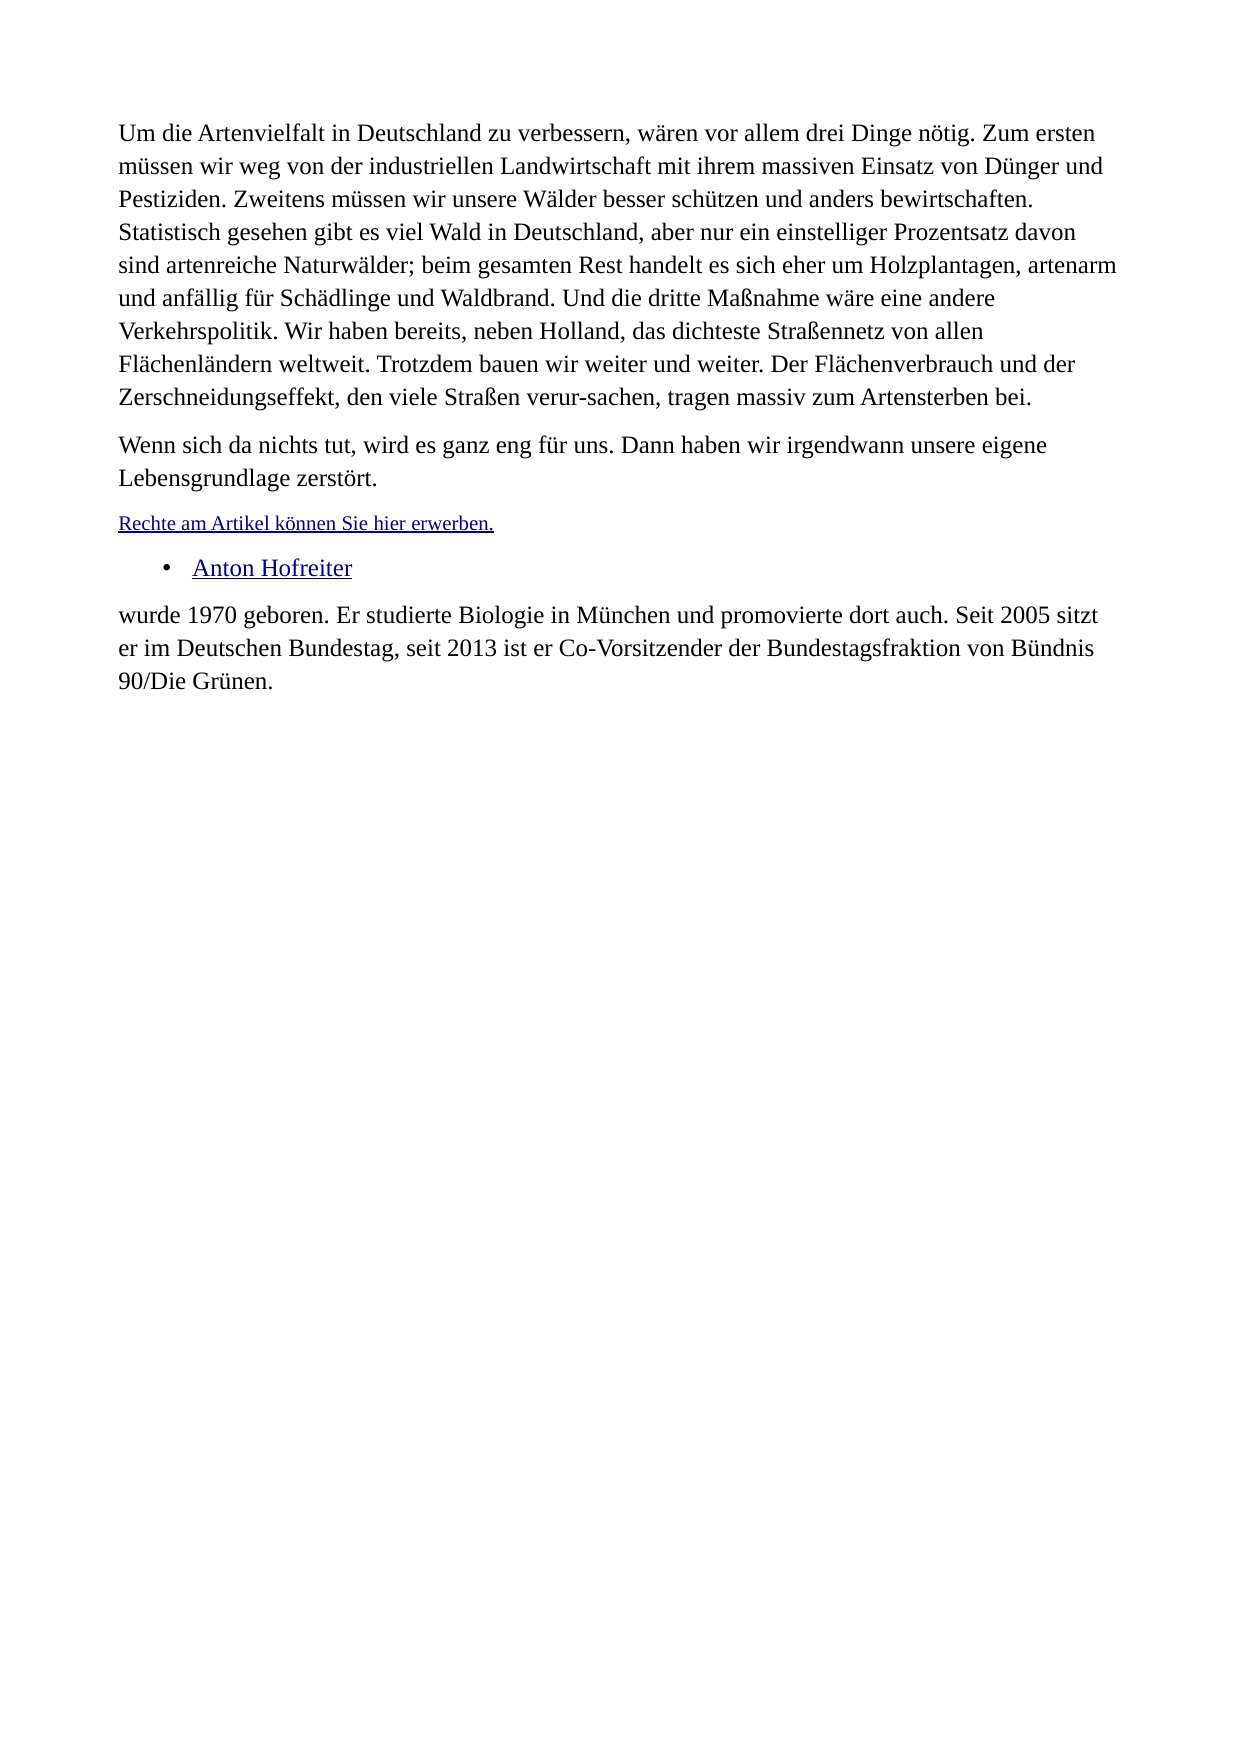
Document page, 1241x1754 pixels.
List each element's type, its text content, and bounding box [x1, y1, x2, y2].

list Anton Hofreiter [162, 553, 1122, 581]
text Wenn sich da nichts tut, wird es ganz eng für uns. Dann haben wir irgendwann unsere eigene Lebensgrundlage zerstört. [118, 430, 1122, 492]
text wurde 1970 geboren. Er studierte Biologie in München und promovierte dort auch. Seit 2005 sitzt er im Deutschen Bundestag, seit 2013 ist er Co-Vorsitzender der Bundestagsfraktion von Bündnis 90/Die Grünen. [118, 600, 1122, 695]
text Rechte am Artikel können Sie hier erwerben. [118, 511, 1122, 534]
text Um die Artenvielfalt in Deutschland zu verbessern, wären vor allem drei Dinge nötig. Zum ersten müssen wir weg von der industriellen Landwirtschaft mit ihrem massiven Einsatz von Dünger und Pestiziden. Zweitens müssen wir unsere Wälder besser schützen und anders bewirtschaften. Statistisch gesehen gibt es viel Wald in Deutschland, aber nur ein einstelliger Prozentsatz davon sind artenreiche Naturwälder; beim gesamten Rest handelt es sich eher um Holzplantagen, artenarm und anfällig für Schädlinge und Waldbrand. Und die dritte Maßnahme wäre eine andere Verkehrspolitik. Wir haben bereits, neben Holland, das dichteste Straßennetz von allen Flächenländern weltweit. Trotzdem bauen wir weiter und weiter. Der Flächenverbrauch und der Zerschneidungseffekt, den viele Straßen verur-sachen, tragen massiv zum Artensterben bei. [118, 118, 1122, 411]
